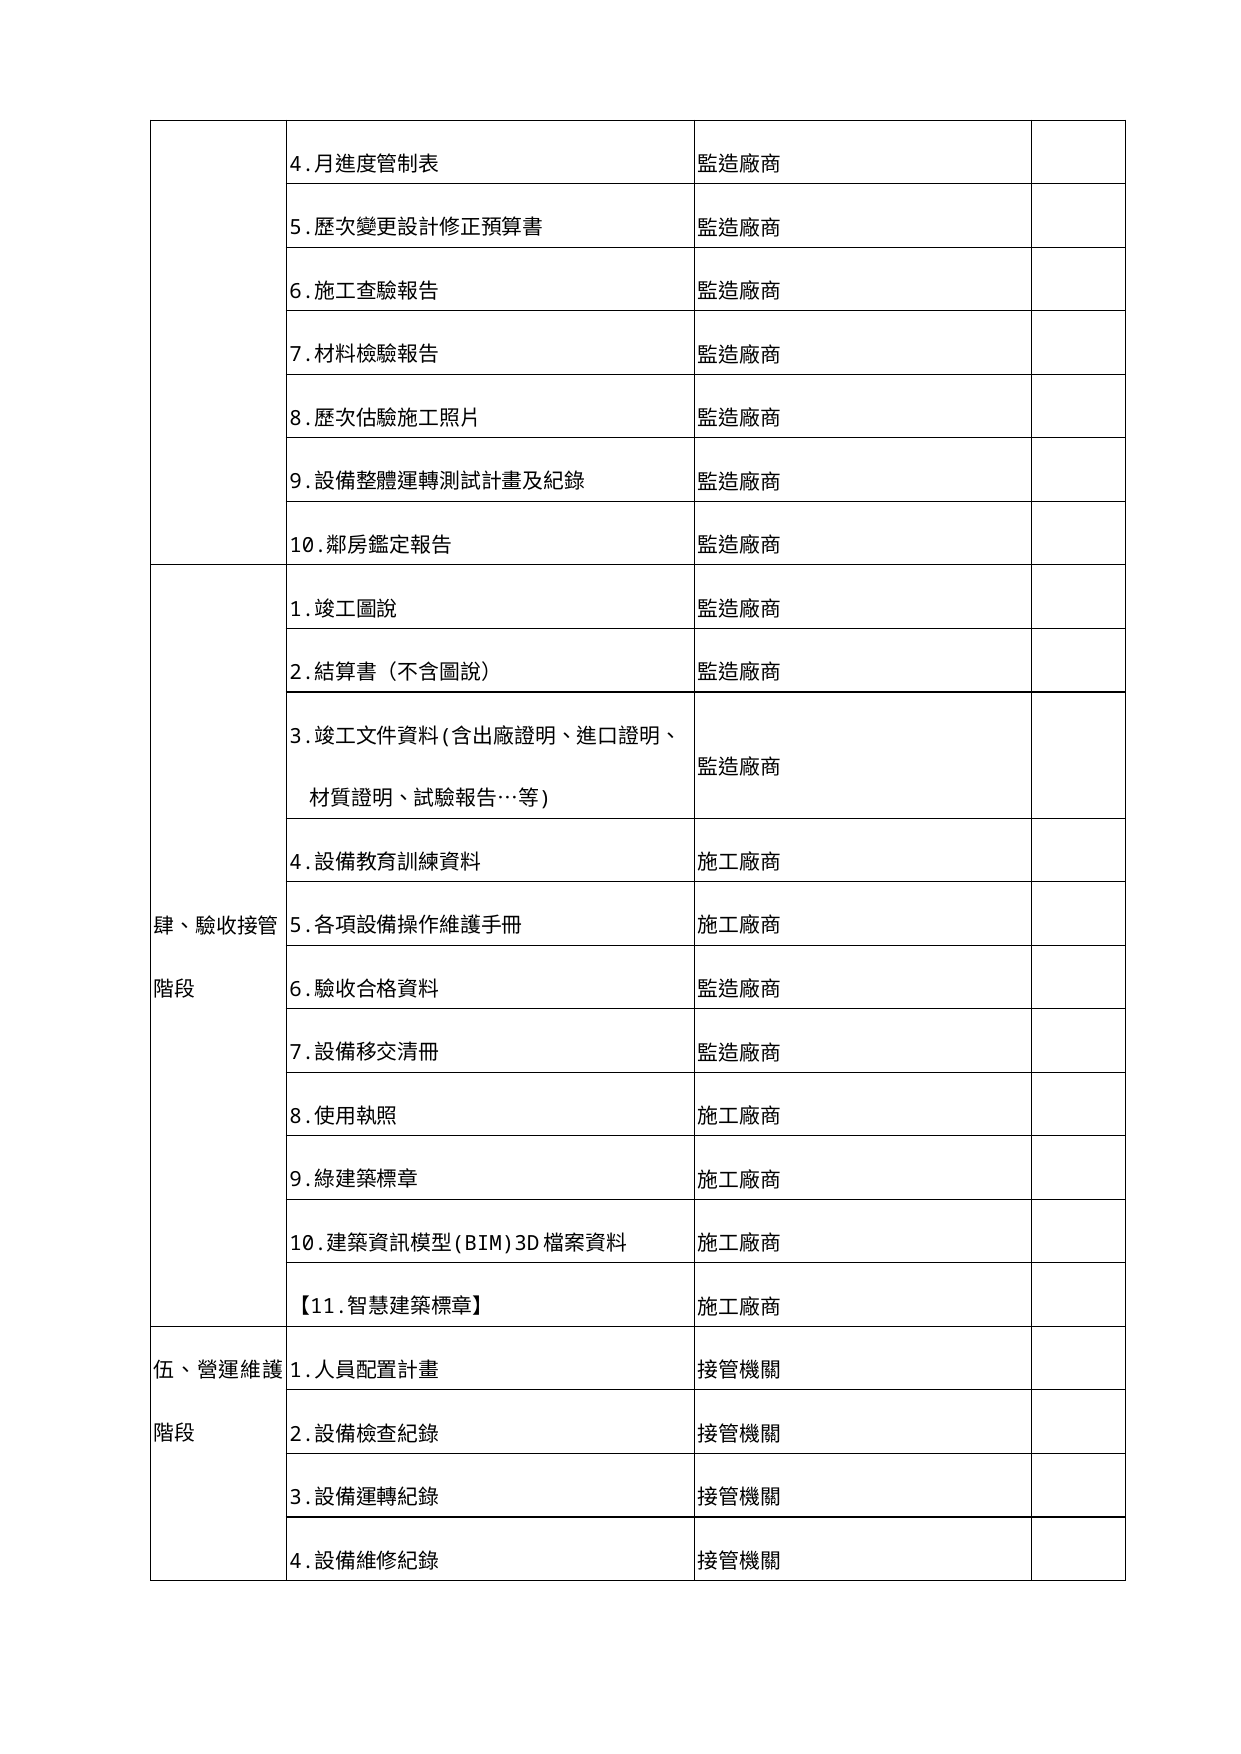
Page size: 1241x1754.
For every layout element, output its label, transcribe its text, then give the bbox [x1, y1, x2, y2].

table_cell 監造廠商 [695, 693, 1031, 817]
table_cell 8.歷次估驗施工照片 [287, 375, 694, 437]
table_cell 監造廠商 [695, 438, 1031, 501]
table_cell [1032, 946, 1125, 1008]
table_cell [1032, 121, 1125, 183]
table_cell [1032, 1009, 1125, 1072]
table_cell 【11.智慧建築標章】 [287, 1263, 694, 1326]
table_cell 10.鄰房鑑定報告 [287, 502, 694, 564]
table_cell 7.設備移交清冊 [287, 1009, 694, 1072]
table_cell [1032, 882, 1125, 944]
table_cell [1032, 629, 1125, 691]
table_cell 監造廠商 [695, 184, 1031, 247]
table_cell [1032, 1327, 1125, 1389]
table_cell 4.設備教育訓練資料 [287, 819, 694, 881]
table_cell 監造廠商 [695, 629, 1031, 691]
table_cell 監造廠商 [695, 375, 1031, 437]
table_cell 施工廠商 [695, 1200, 1031, 1262]
table_cell [1032, 1390, 1125, 1453]
table_cell [1032, 248, 1125, 310]
table_cell [1032, 1518, 1125, 1580]
table_cell [1032, 819, 1125, 881]
table_cell 接管機關 [695, 1518, 1031, 1580]
table_cell 接管機關 [695, 1327, 1031, 1389]
table_cell 6.驗收合格資料 [287, 946, 694, 1008]
table_cell 4.設備維修紀錄 [287, 1518, 694, 1580]
table_cell [1032, 1073, 1125, 1135]
table_cell 1.竣工圖說 [287, 565, 694, 628]
table_cell 9.綠建築標章 [287, 1136, 694, 1199]
table_cell 8.使用執照 [287, 1073, 694, 1135]
table_cell 6.施工查驗報告 [287, 248, 694, 310]
table_cell 5.歷次變更設計修正預算書 [287, 184, 694, 247]
table_cell [1032, 1136, 1125, 1199]
table_cell [1032, 693, 1125, 817]
table_cell [1032, 311, 1125, 374]
table_cell [1032, 184, 1125, 247]
table_cell 3.設備運轉紀錄 [287, 1454, 694, 1516]
table_cell 接管機關 [695, 1390, 1031, 1453]
table_cell 施工廠商 [695, 882, 1031, 944]
table_cell 1.人員配置計畫 [287, 1327, 694, 1389]
table_cell 肆、驗收接管 階段 [151, 565, 286, 1326]
table_cell [1032, 1263, 1125, 1326]
table_cell 施工廠商 [695, 819, 1031, 881]
table_cell 2.結算書（不含圖說） [287, 629, 694, 691]
table_cell 9.設備整體運轉測試計畫及紀錄 [287, 438, 694, 501]
table_cell 監造廠商 [695, 946, 1031, 1008]
table_cell [1032, 438, 1125, 501]
table_cell 接管機關 [695, 1454, 1031, 1516]
table_cell [1032, 565, 1125, 628]
table_cell 監造廠商 [695, 311, 1031, 374]
table_cell 2.設備檢查紀錄 [287, 1390, 694, 1453]
table_cell 伍、營運維護階段 [151, 1327, 286, 1580]
table_cell 監造廠商 [695, 1009, 1031, 1072]
table_cell 施工廠商 [695, 1073, 1031, 1135]
table_cell 監造廠商 [695, 502, 1031, 564]
table_cell [1032, 1200, 1125, 1262]
table_cell 10.建築資訊模型(BIM)3D檔案資料 [287, 1200, 694, 1262]
table_cell 施工廠商 [695, 1136, 1031, 1199]
table_cell 監造廠商 [695, 248, 1031, 310]
table_cell 施工廠商 [695, 1263, 1031, 1326]
table_cell 監造廠商 [695, 565, 1031, 628]
table_cell 7.材料檢驗報告 [287, 311, 694, 374]
table_cell 5.各項設備操作維護手冊 [287, 882, 694, 944]
table_cell 3.竣工文件資料(含出廠證明、進口證明、 材質證明、試驗報告…等) [287, 693, 694, 817]
table_cell [1032, 1454, 1125, 1516]
table_cell 4.月進度管制表 [287, 121, 694, 183]
table_cell [1032, 375, 1125, 437]
table_cell [151, 121, 286, 564]
table_cell [1032, 502, 1125, 564]
table_cell 監造廠商 [695, 121, 1031, 183]
